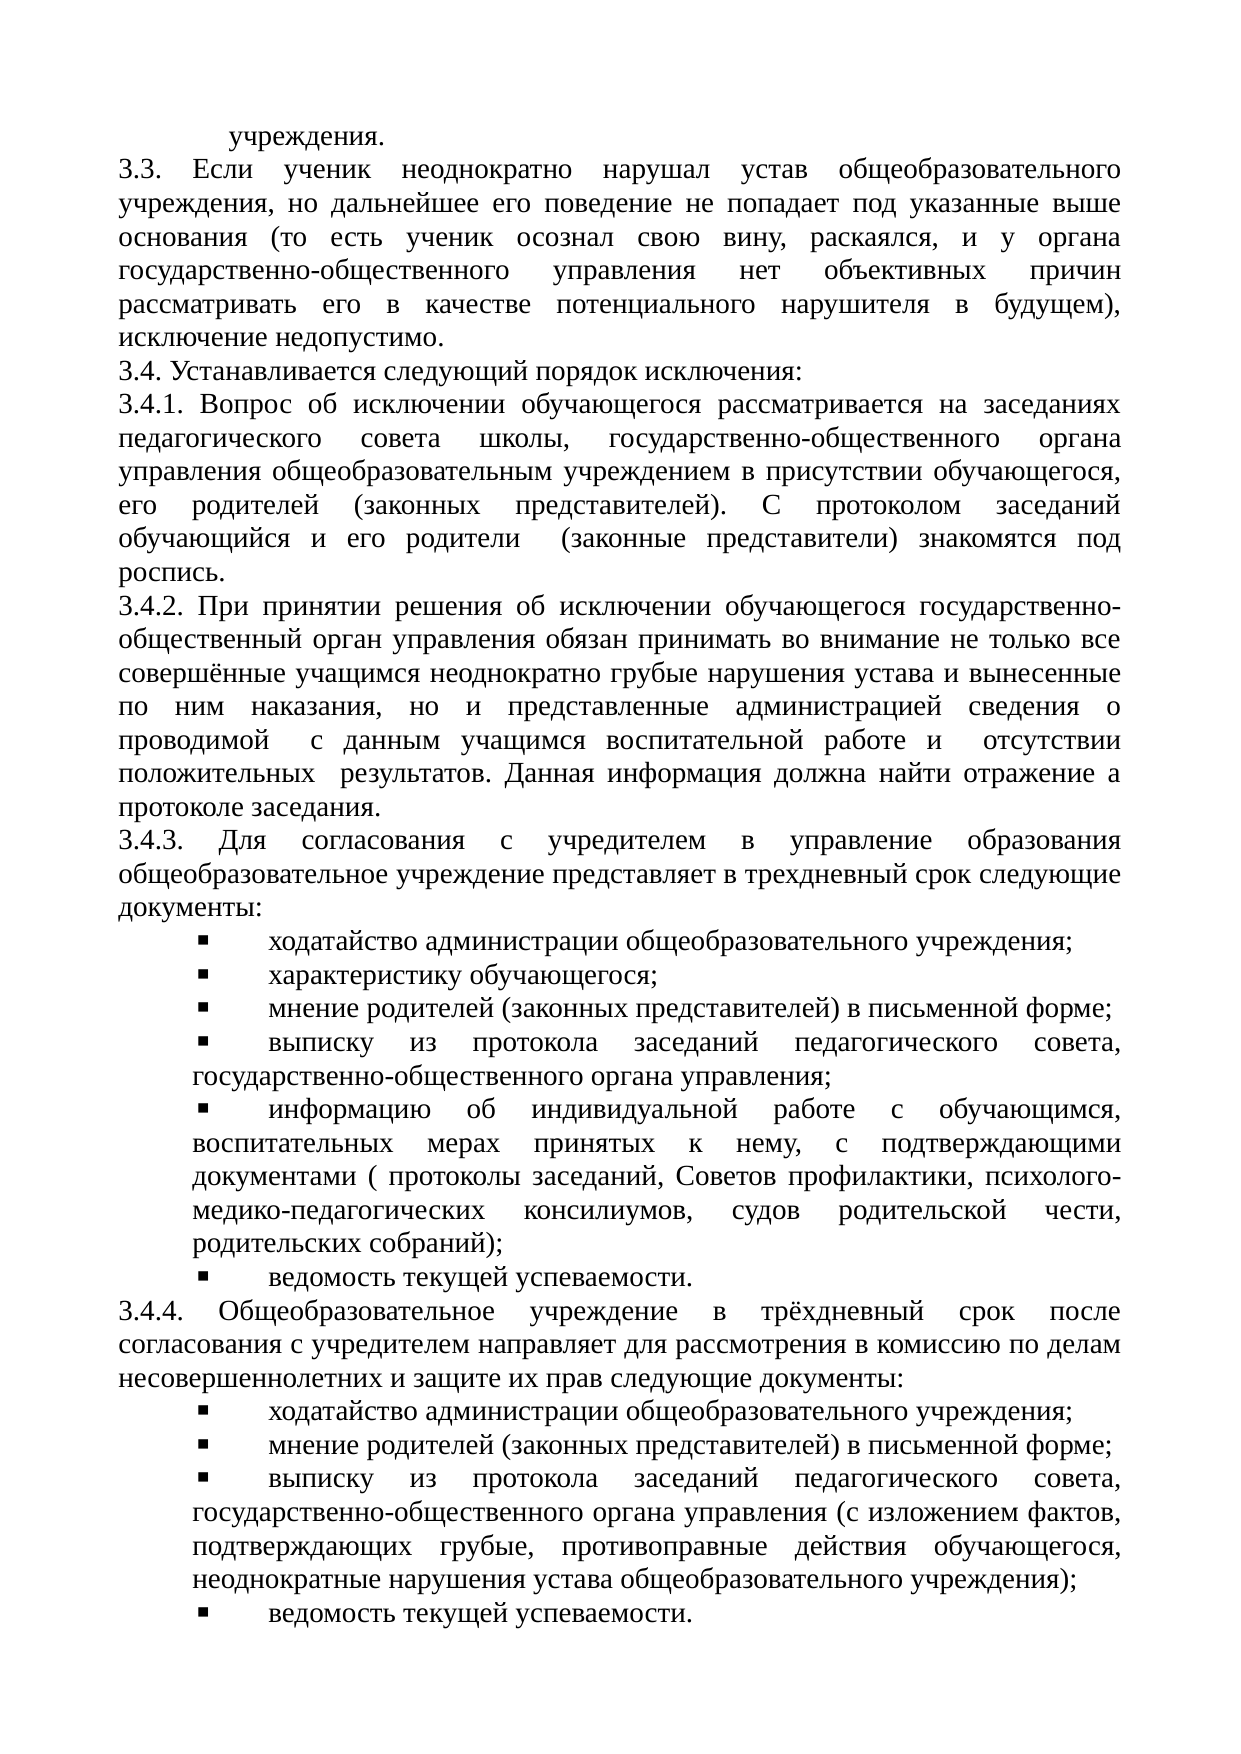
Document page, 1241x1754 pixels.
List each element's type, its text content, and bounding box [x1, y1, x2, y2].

list ведомость текущей успеваемости. [192, 1595, 1122, 1628]
list выписку из протокола заседаний педагогического совета, государственно-общественного органа управления; [192, 1024, 1122, 1091]
list учреждения. [228, 118, 1122, 152]
list 3.4.4. Общеобразовательное учреждение в трёхдневный срок после согласования с учредителем направляет для рассмотрения в комиссию по делам несовершеннолетних и защите их прав следующие документы: [118, 1293, 1122, 1393]
list 3.4. Устанавливается следующий порядок исключения: [118, 353, 1122, 386]
list ходатайство администрации общеобразовательного учреждения; [192, 1393, 1122, 1427]
list ведомость текущей успеваемости. [192, 1259, 1122, 1293]
list 3.3. Если ученик неоднократно нарушал устав общеобразовательного учреждения, но дальнейшее его поведение не попадает под указанные выше основания (то есть ученик осознал свою вину, раскаялся, и у органа государственно-общественного управления нет объективных причин рассматривать его в качестве потенциального нарушителя в будущем), исключение недопустимо. [118, 152, 1122, 353]
list ходатайство администрации общеобразовательного учреждения; [192, 923, 1122, 957]
list мнение родителей (законных представителей) в письменной форме; [192, 990, 1122, 1024]
list информацию об индивидуальной работе с обучающимся, воспитательных мерах принятых к нему, с подтверждающими документами ( протоколы заседаний, Советов профилактики, психолого-медико-педагогических консилиумов, судов родительской чести, родительских собраний); [192, 1091, 1122, 1259]
list 3.4.2. При принятии решения об исключении обучающегося государственно-общественный орган управления обязан принимать во внимание не только все совершённые учащимся неоднократно грубые нарушения устава и вынесенные по ним наказания, но и представленные администрацией сведения о проводимой с данным учащимся воспитательной работе и отсутствии положительных результатов. Данная информация должна найти отражение а протоколе заседания. [118, 588, 1122, 822]
list мнение родителей (законных представителей) в письменной форме; [192, 1427, 1122, 1461]
list характеристику обучающегося; [192, 957, 1122, 990]
list 3.4.1. Вопрос об исключении обучающегося рассматривается на заседаниях педагогического совета школы, государственно-общественного органа управления общеобразовательным учреждением в присутствии обучающегося, его родителей (законных представителей). С протоколом заседаний обучающийся и его родители (законные представители) знакомятся под роспись. [118, 386, 1122, 588]
list 3.4.3. Для согласования с учредителем в управление образования общеобразовательное учреждение представляет в трехдневный срок следующие документы: [118, 822, 1122, 923]
list выписку из протокола заседаний педагогического совета, государственно-общественного органа управления (с изложением фактов, подтверждающих грубые, противоправные действия обучающегося, неоднократные нарушения устава общеобразовательного учреждения); [192, 1461, 1122, 1595]
